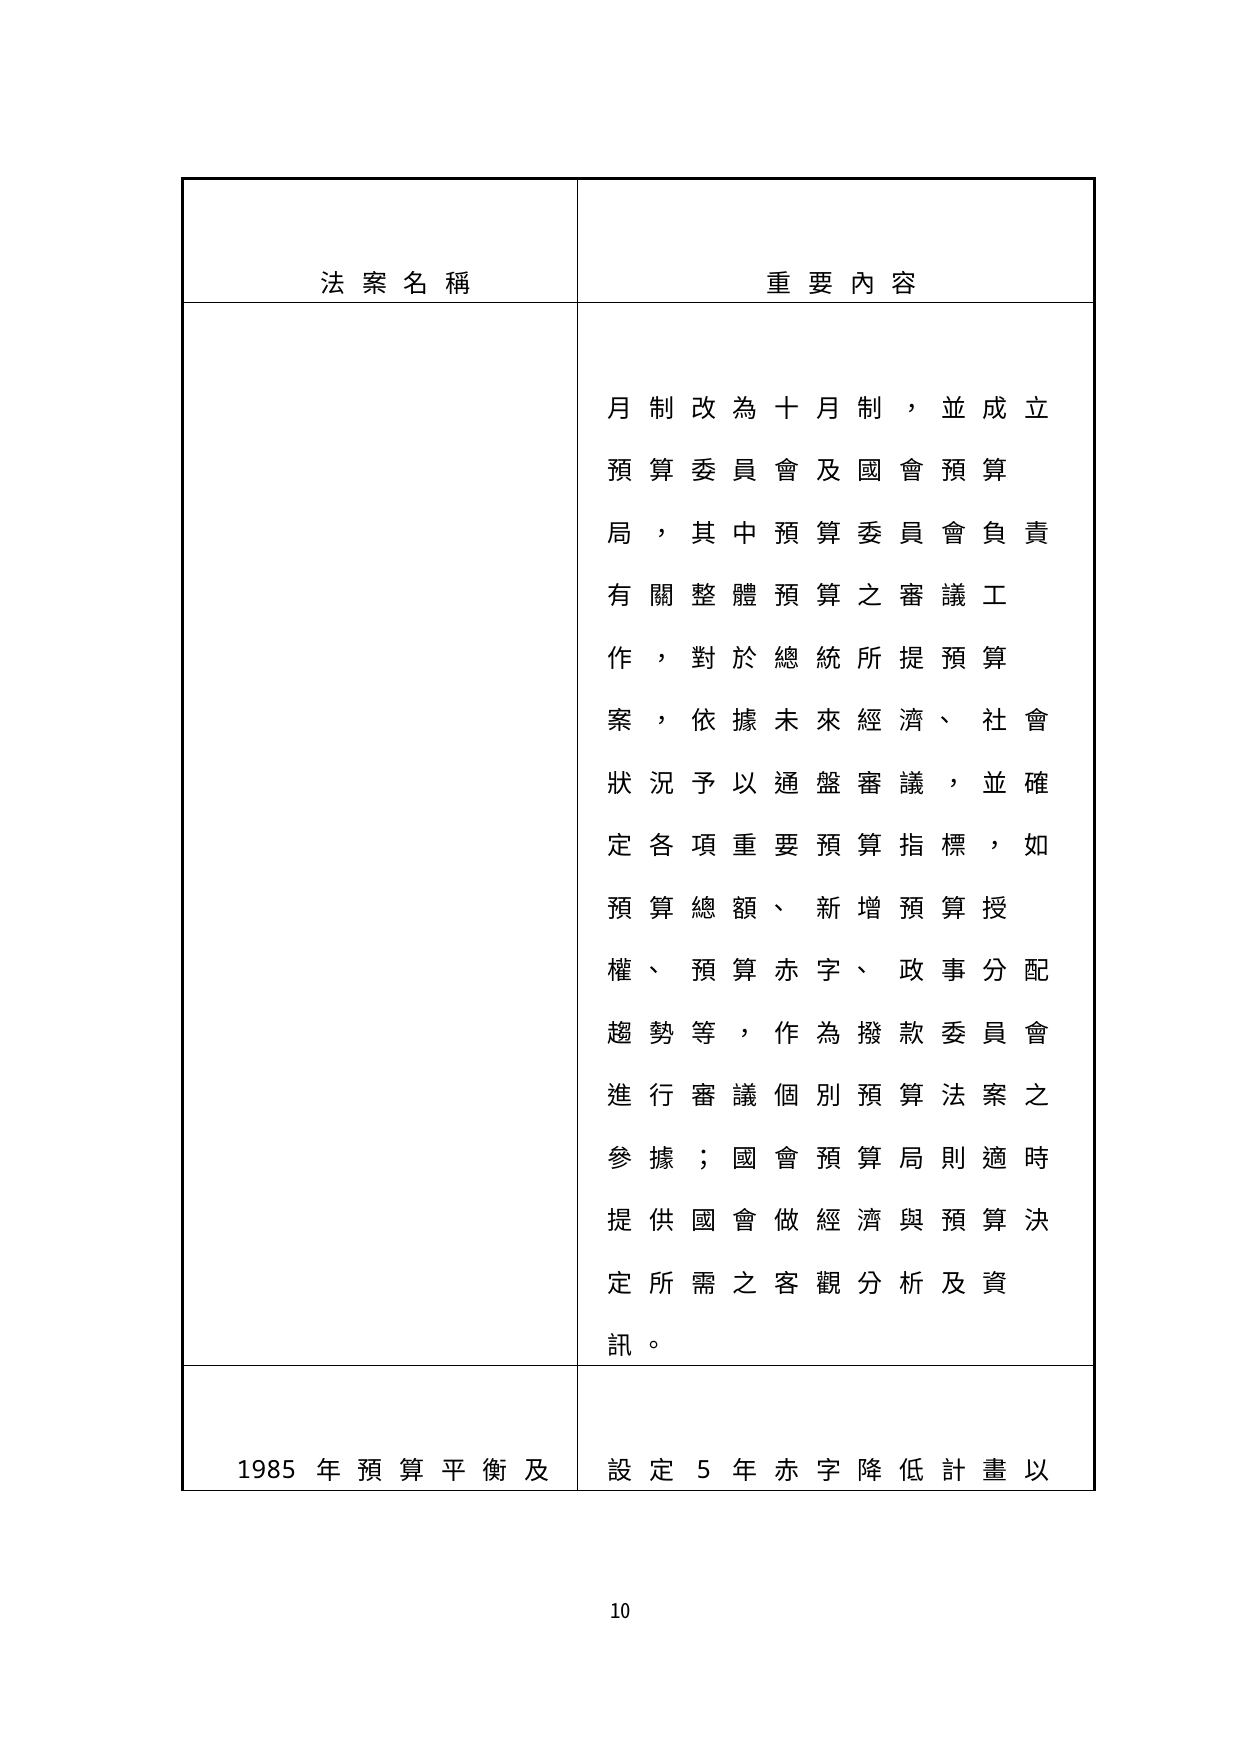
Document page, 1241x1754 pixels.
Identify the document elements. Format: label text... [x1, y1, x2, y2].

table_cell 設定5年赤字降低計畫以 [578, 1366, 1093, 1490]
table_cell 1985年預算平衡及 [184, 1366, 577, 1490]
table_cell 月制改為十月制，並成立預算委員會及國會預算局，其中預算委員會負責有關整體預算之審議工作，對於總統所提預算案，依據未來經濟、社會狀況予以通盤審議，並確定各項重要預算指標，如預算總額、新增預算授權、預算赤字、政事分配趨勢等，作為撥款委員會進行審議個別預算法案之參據；國會預算局則適時提供國會做經濟與預算決定所需之客觀分析及資訊。 [578, 303, 1093, 1365]
table_header 重要內容 [578, 180, 1093, 302]
table_header 法案名稱 [184, 180, 577, 302]
table_cell [184, 303, 577, 1365]
